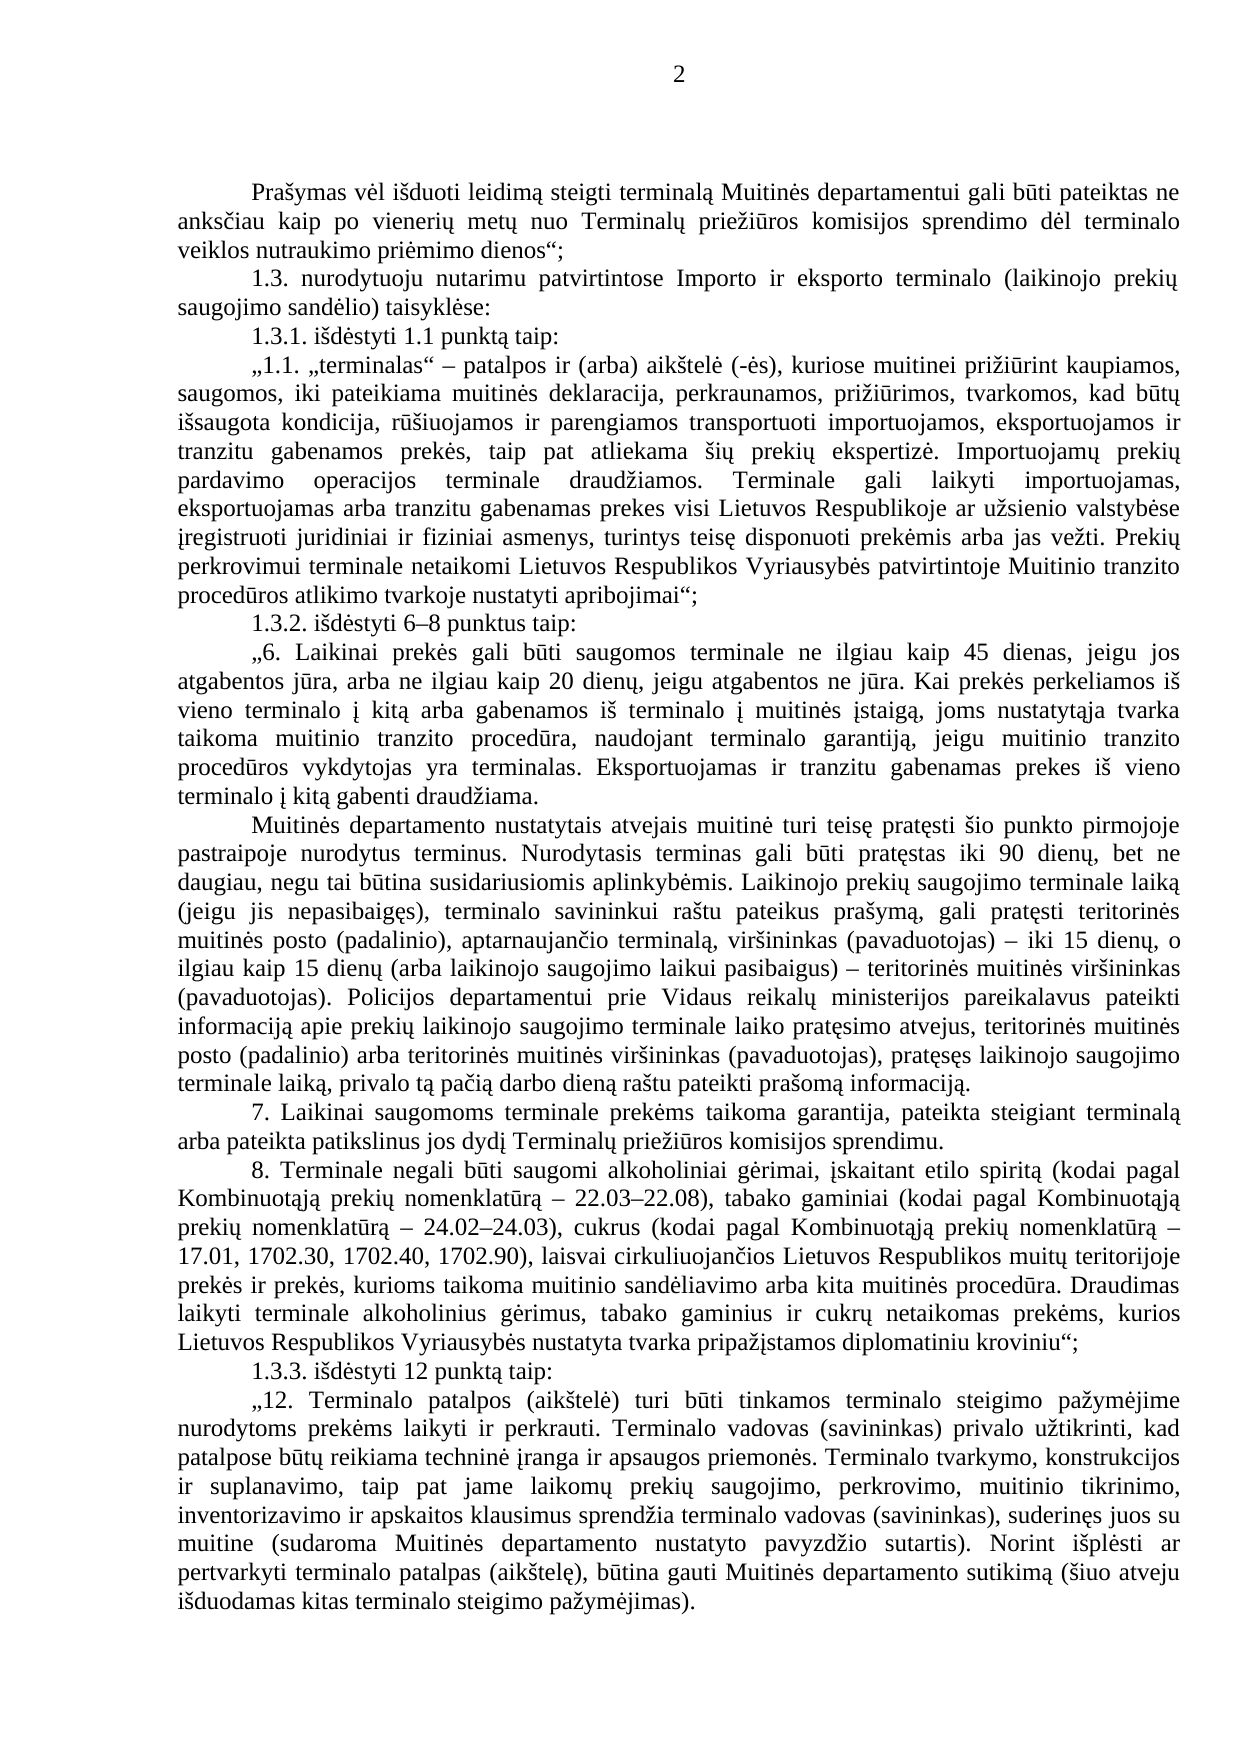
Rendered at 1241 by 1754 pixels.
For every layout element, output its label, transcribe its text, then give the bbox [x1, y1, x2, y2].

text Muitinės departamento nustatytais atvejais muitinė turi teisę pratęsti šio punkto pirmojoje pastraipoje nurodytus terminus. Nurodytasis terminas gali būti pratęstas iki 90 dienų, bet ne daugiau, negu tai būtina susidariusiomis aplinkybėmis. Laikinojo prekių saugojimo terminale laiką (jeigu jis nepasibaigęs), terminalo savininkui raštu pateikus prašymą, gali pratęsti teritorinės muitinės posto (padalinio), aptarnaujančio terminalą, viršininkas (pavaduotojas) – iki 15 dienų, o ilgiau kaip 15 dienų (arba laikinojo saugojimo laikui pasibaigus) – teritorinės muitinės viršininkas (pavaduotojas). Policijos departamentui prie Vidaus reikalų ministerijos pareikalavus pateikti informaciją apie prekių laikinojo saugojimo terminale laiko pratęsimo atvejus, teritorinės muitinės posto (padalinio) arba teritorinės muitinės viršininkas (pavaduotojas), pratęsęs laikinojo saugojimo terminale laiką, privalo tą pačią darbo dieną raštu pateikti prašomą informaciją. [177, 810, 1181, 1097]
text 8. Terminale negali būti saugomi alkoholiniai gėrimai, įskaitant etilo spiritą (kodai pagal Kombinuotąją prekių nomenklatūrą – 22.03–22.08), tabako gaminiai (kodai pagal Kombinuotąją prekių nomenklatūrą – 24.02–24.03), cukrus (kodai pagal Kombinuotąją prekių nomenklatūrą – 17.01, 1702.30, 1702.40, 1702.90), laisvai cirkuliuojančios Lietuvos Respublikos muitų teritorijoje prekės ir prekės, kurioms taikoma muitinio sandėliavimo arba kita muitinės procedūra. Draudimas laikyti terminale alkoholinius gėrimus, tabako gaminius ir cukrų netaikomas prekėms, kurios Lietuvos Respublikos Vyriausybės nustatyta tvarka pripažįstamos diplomatiniu kroviniu“; [177, 1155, 1181, 1356]
text 1.3.3. išdėstyti 12 punktą taip: [177, 1356, 1075, 1385]
text „12. Terminalo patalpos (aikštelė) turi būti tinkamos terminalo steigimo pažymėjime nurodytoms prekėms laikyti ir perkrauti. Terminalo vadovas (savininkas) privalo užtikrinti, kad patalpose būtų reikiama techninė įranga ir apsaugos priemonės. Terminalo tvarkymo, konstrukcijos ir suplanavimo, taip pat jame laikomų prekių saugojimo, perkrovimo, muitinio tikrinimo, inventorizavimo ir apskaitos klausimus sprendžia terminalo vadovas (savininkas), suderinęs juos su muitine (sudaroma Muitinės departamento nustatyto pavyzdžio sutartis). Norint išplėsti ar pertvarkyti terminalo patalpas (aikštelę), būtina gauti Muitinės departamento sutikimą (šiuo atveju išduodamas kitas terminalo steigimo pažymėjimas). [177, 1385, 1181, 1615]
text „1.1. „terminalas“ – patalpos ir (arba) aikštelė (-ės), kuriose muitinei prižiūrint kaupiamos, saugomos, iki pateikiama muitinės deklaracija, perkraunamos, prižiūrimos, tvarkomos, kad būtų išsaugota kondicija, rūšiuojamos ir parengiamos transportuoti importuojamos, eksportuojamos ir tranzitu gabenamos prekės, taip pat atliekama šių prekių ekspertizė. Importuojamų prekių pardavimo operacijos terminale draudžiamos. Terminale gali laikyti importuojamas, eksportuojamas arba tranzitu gabenamas prekes visi Lietuvos Respublikoje ar užsienio valstybėse įregistruoti juridiniai ir fiziniai asmenys, turintys teisę disponuoti prekėmis arba jas vežti. Prekių perkrovimui terminale netaikomi Lietuvos Respublikos Vyriausybės patvirtintoje Muitinio tranzito procedūros atlikimo tvarkoje nustatyti apribojimai“; [177, 350, 1181, 608]
text 1.3.1. išdėstyti 1.1 punktą taip: [177, 321, 1181, 350]
text Prašymas vėl išduoti leidimą steigti terminalą Muitinės departamentui gali būti pateiktas ne anksčiau kaip po vienerių metų nuo Terminalų priežiūros komisijos sprendimo dėl terminalo veiklos nutraukimo priėmimo dienos“; [177, 177, 1181, 263]
text 1.3.2. išdėstyti 6–8 punktus taip: [177, 608, 1178, 637]
text 1.3. nurodytuoju nutarimu patvirtintose Importo ir eksporto terminalo (laikinojo prekių saugojimo sandėlio) taisyklėse: [177, 263, 1178, 321]
text 7. Laikinai saugomoms terminale prekėms taikoma garantija, pateikta steigiant terminalą arba pateikta patikslinus jos dydį Terminalų priežiūros komisijos sprendimu. [177, 1097, 1181, 1155]
text „6. Laikinai prekės gali būti saugomos terminale ne ilgiau kaip 45 dienas, jeigu jos atgabentos jūra, arba ne ilgiau kaip 20 dienų, jeigu atgabentos ne jūra. Kai prekės perkeliamos iš vieno terminalo į kitą arba gabenamos iš terminalo į muitinės įstaigą, joms nustatytąja tvarka taikoma muitinio tranzito procedūra, naudojant terminalo garantiją, jeigu muitinio tranzito procedūros vykdytojas yra terminalas. Eksportuojamas ir tranzitu gabenamas prekes iš vieno terminalo į kitą gabenti draudžiama. [177, 637, 1181, 810]
